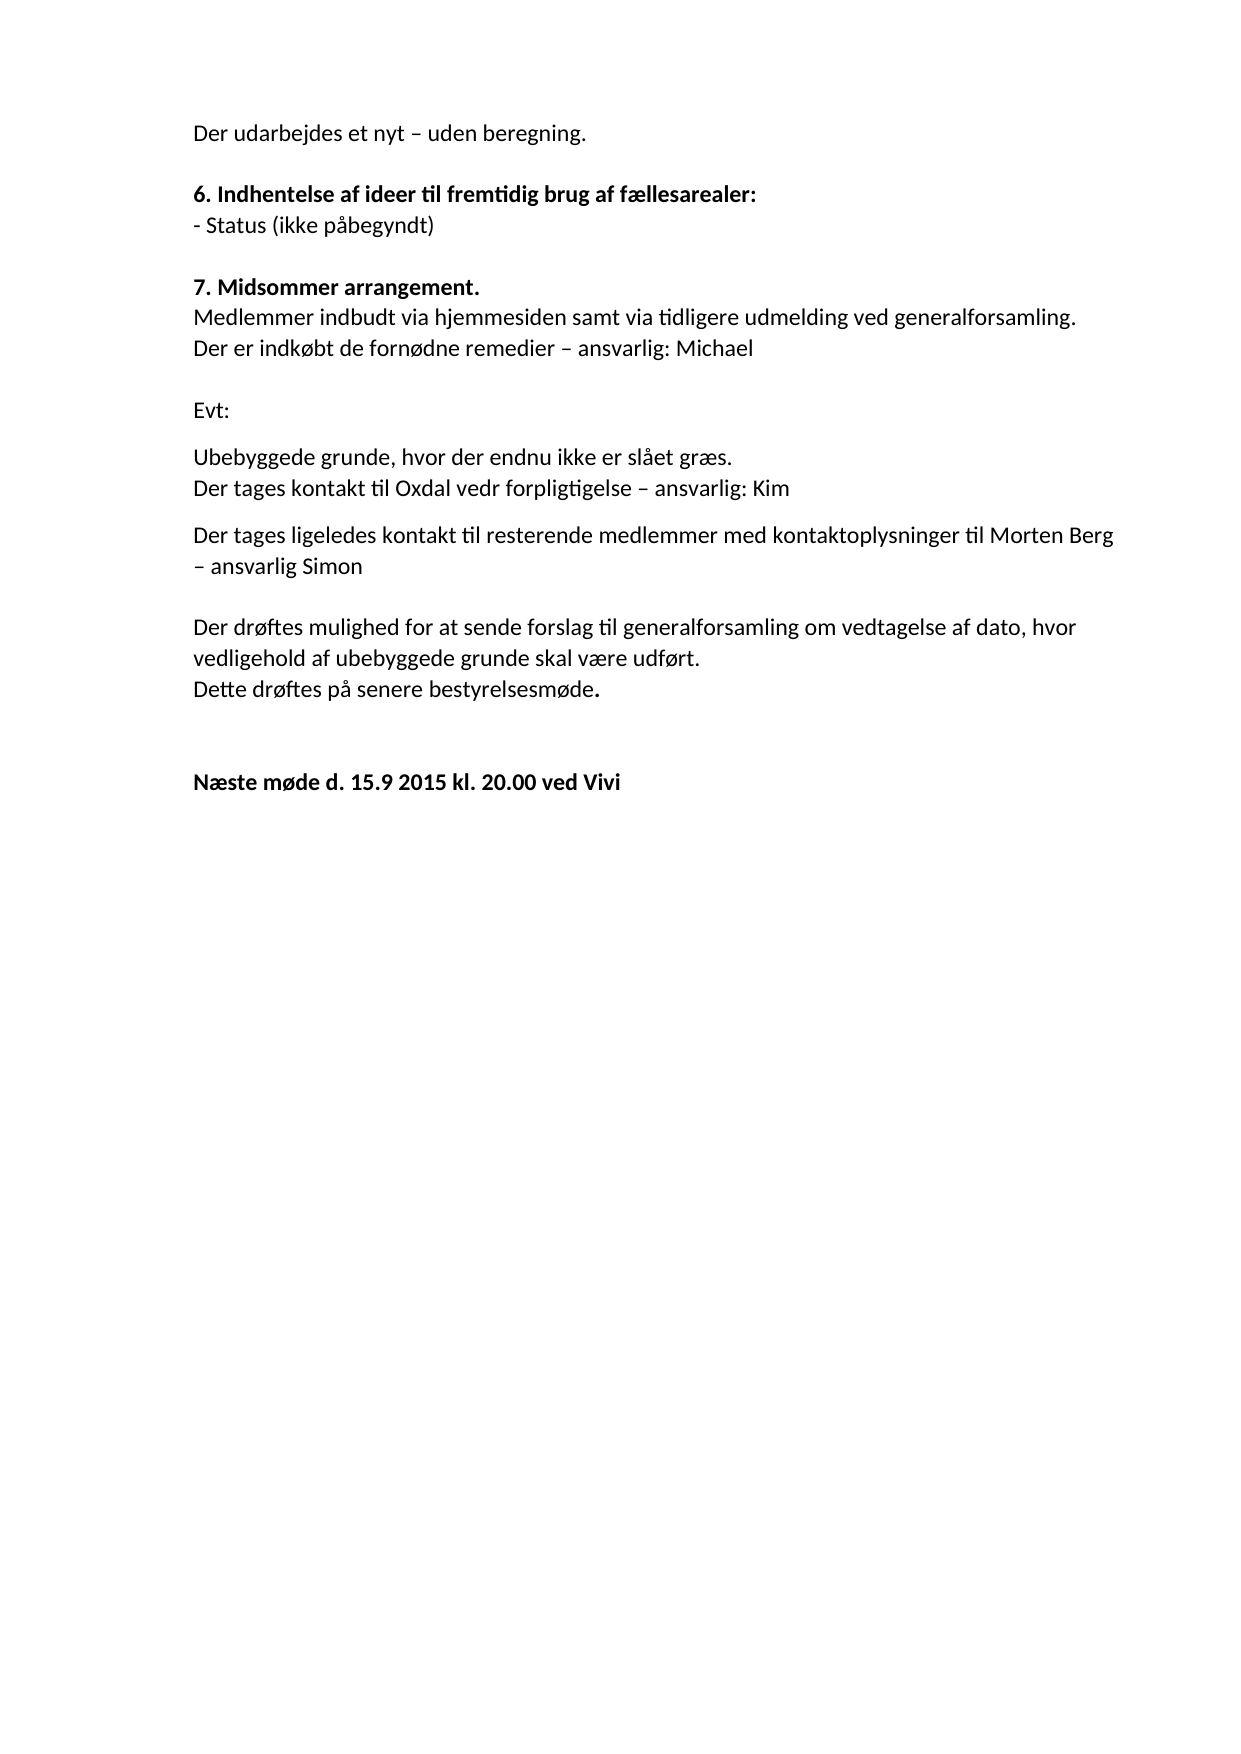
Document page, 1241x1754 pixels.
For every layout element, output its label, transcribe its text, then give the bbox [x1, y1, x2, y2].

text Der udarbejdes et nyt – uden beregning. 6. Indhentelse af ideer til fremtidig brug af fællesarealer: - Status (ikke påbegyndt) 7. Midsommer arrangement. Medlemmer indbudt via hjemmesiden samt via tidligere udmelding ved generalforsamling. Der er indkøbt de fornødne remedier – ansvarlig: Michael Evt: [193, 118, 1122, 424]
text Næste møde d. 15.9 2015 kl. 20.00 ved Vivi [193, 767, 1122, 797]
text Der tages ligeledes kontakt til resterende medlemmer med kontaktoplysninger til Morten Berg – ansvarlig Simon Der drøftes mulighed for at sende forslag til generalforsamling om vedtagelse af dato, hvor vedligehold af ubebyggede grunde skal være udført. Dette drøftes på senere bestyrelsesmøde. [193, 520, 1122, 703]
text Ubebyggede grunde, hvor der endnu ikke er slået græs. Der tages kontakt til Oxdal vedr forpligtigelse – ansvarlig: Kim [193, 442, 1122, 502]
